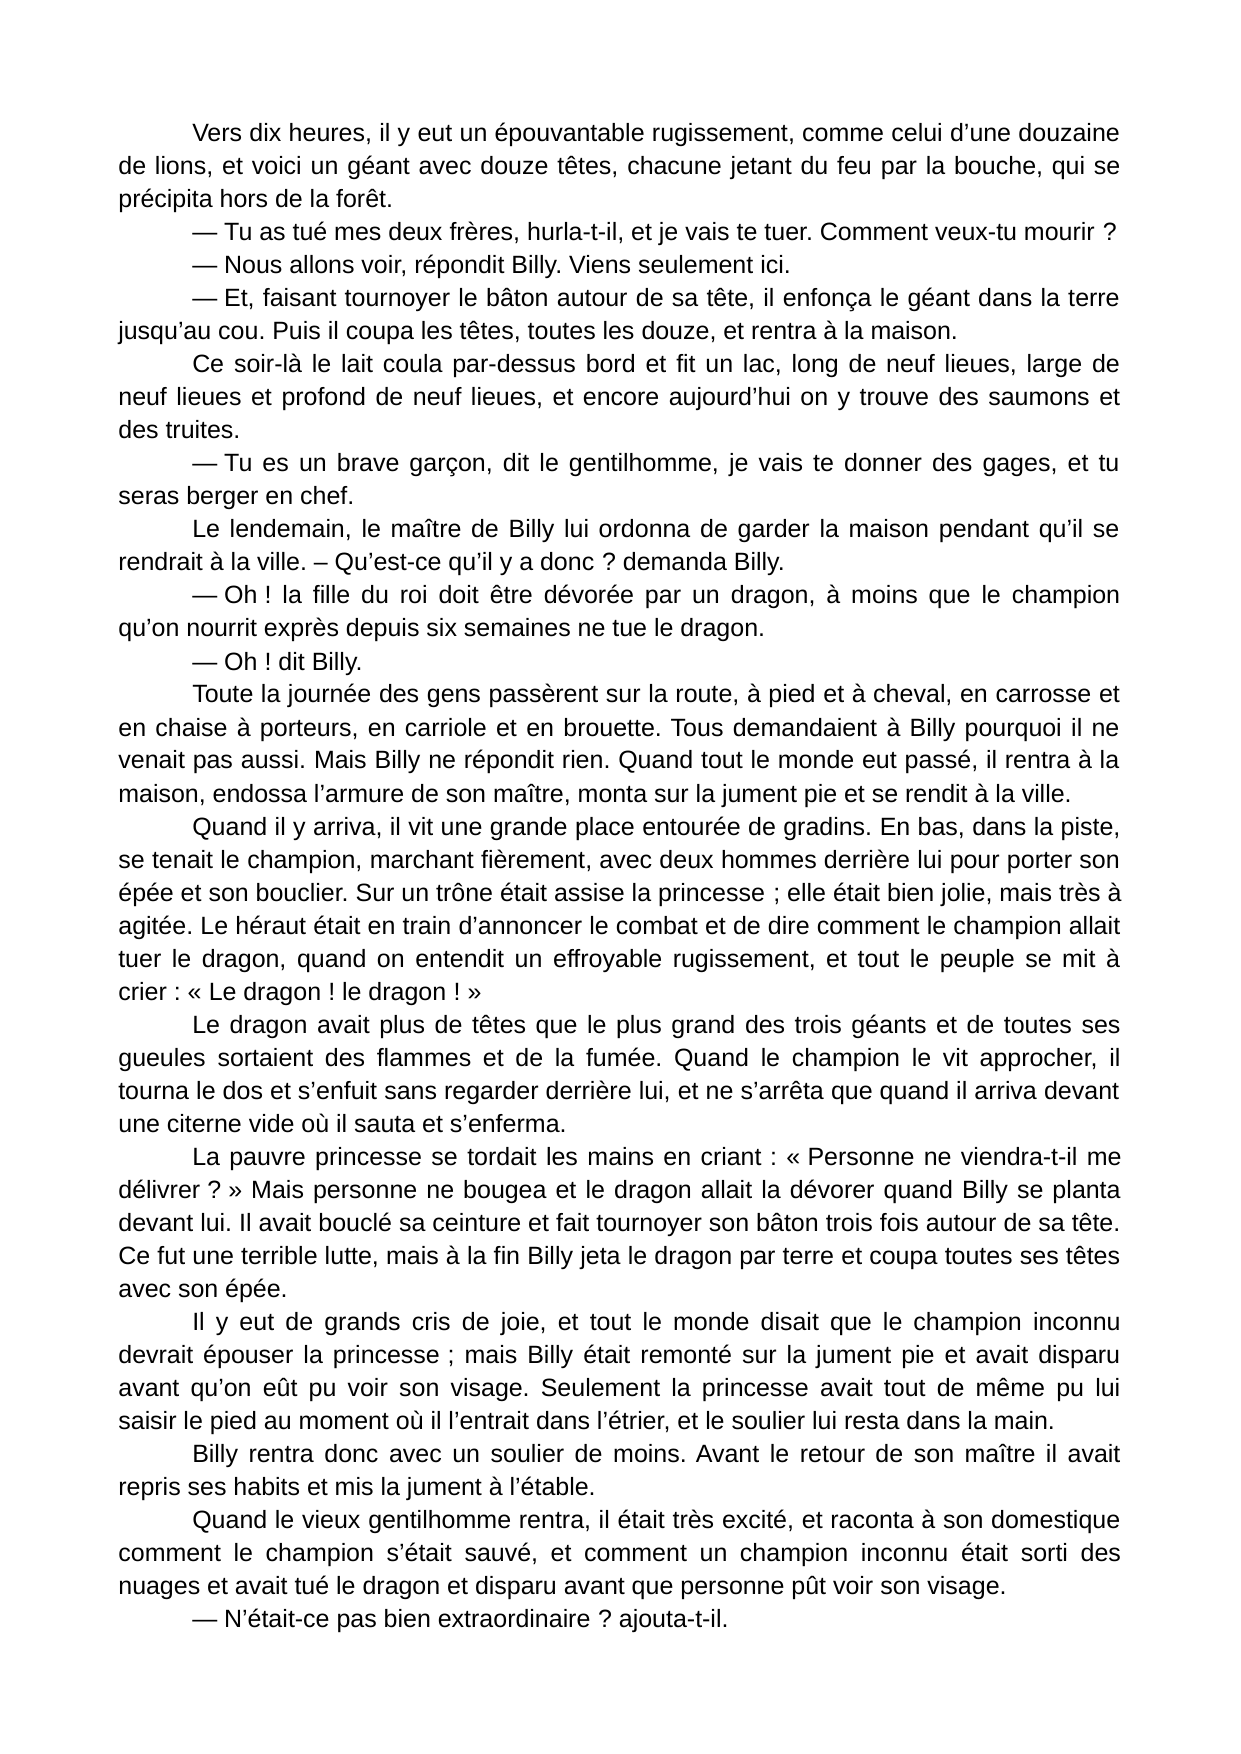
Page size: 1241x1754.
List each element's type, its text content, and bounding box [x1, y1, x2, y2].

text Il y eut de grands cris de joie, et tout le monde disait que le champion inconnu devrait épouser la princesse ; mais Billy était remonté sur la jument pie et avait disparu avant qu’on eût pu voir son visage. Seulement la princesse avait tout de même pu lui saisir le pied au moment où il l’entrait dans l’étrier, et le soulier lui resta dans la main. [118, 1307, 1122, 1435]
text — Nous allons voir, répondit Billy. Viens seulement ici. [118, 250, 1122, 279]
text Quand il y arriva, il vit une grande place entourée de gradins. En bas, dans la piste, se tenait le champion, marchant fièrement, avec deux hommes derrière lui pour porter son épée et son bouclier. Sur un trône était assise la princesse ; elle était bien jolie, mais très à agitée. Le héraut était en train d’annoncer le combat et de dire comment le champion allait tuer le dragon, quand on entendit un effroyable rugissement, et tout le peuple se mit à crier : « Le dragon ! le dragon ! » [118, 812, 1122, 1005]
text — Oh ! la fille du roi doit être dévorée par un dragon, à moins que le champion qu’on nourrit exprès depuis six semaines ne tue le dragon. [118, 580, 1122, 642]
text Toute la journée des gens passèrent sur la route, à pied et à cheval, en carrosse et en chaise à porteurs, en carriole et en brouette. Tous demandaient à Billy pourquoi il ne venait pas aussi. Mais Billy ne répondit rien. Quand tout le monde eut passé, il rentra à la maison, endossa l’armure de son maître, monta sur la jument pie et se rendit à la ville. [118, 679, 1122, 807]
text Le dragon avait plus de têtes que le plus grand des trois géants et de toutes ses gueules sortaient des flammes et de la fumée. Quand le champion le vit approcher, il tourna le dos et s’enfuit sans regarder derrière lui, et ne s’arrêta que quand il arriva devant une citerne vide où il sauta et s’enferma. [118, 1010, 1122, 1137]
text Vers dix heures, il y eut un épouvantable rugissement, comme celui d’une douzaine de lions, et voici un géant avec douze têtes, chacune jetant du feu par la bouche, qui se précipita hors de la forêt. [118, 118, 1122, 213]
text — Oh ! dit Billy. [118, 646, 1122, 675]
text Le lendemain, le maître de Billy lui ordonna de garder la maison pendant qu’il se rendrait à la ville. – Qu’est-ce qu’il y a donc ? demanda Billy. [118, 514, 1122, 576]
text — Tu es un brave garçon, dit le gentilhomme, je vais te donner des gages, et tu seras berger en chef. [118, 448, 1122, 510]
text — Tu as tué mes deux frères, hurla-t-il, et je vais te tuer. Comment veux-tu mourir ? [118, 217, 1122, 246]
text La pauvre princesse se tordait les mains en criant : « Personne ne viendra-t-il me délivrer ? » Mais personne ne bougea et le dragon allait la dévorer quand Billy se planta devant lui. Il avait bouclé sa ceinture et fait tournoyer son bâton trois fois autour de sa tête. Ce fut une terrible lutte, mais à la fin Billy jeta le dragon par terre et coupa toutes ses têtes avec son épée. [118, 1142, 1122, 1303]
text Billy rentra donc avec un soulier de moins. Avant le retour de son maître il avait repris ses habits et mis la jument à l’étable. [118, 1439, 1122, 1501]
text Ce soir-là le lait coula par-dessus bord et fit un lac, long de neuf lieues, large de neuf lieues et profond de neuf lieues, et encore aujourd’hui on y trouve des saumons et des truites. [118, 349, 1122, 444]
text — Et, faisant tournoyer le bâton autour de sa tête, il enfonça le géant dans la terre jusqu’au cou. Puis il coupa les têtes, toutes les douze, et rentra à la maison. [118, 283, 1122, 345]
text Quand le vieux gentilhomme rentra, il était très excité, et raconta à son domestique comment le champion s’était sauvé, et comment un champion inconnu était sorti des nuages et avait tué le dragon et disparu avant que personne pût voir son visage. [118, 1505, 1122, 1600]
text — N’était-ce pas bien extraordinaire ? ajouta-t-il. [118, 1604, 1122, 1633]
